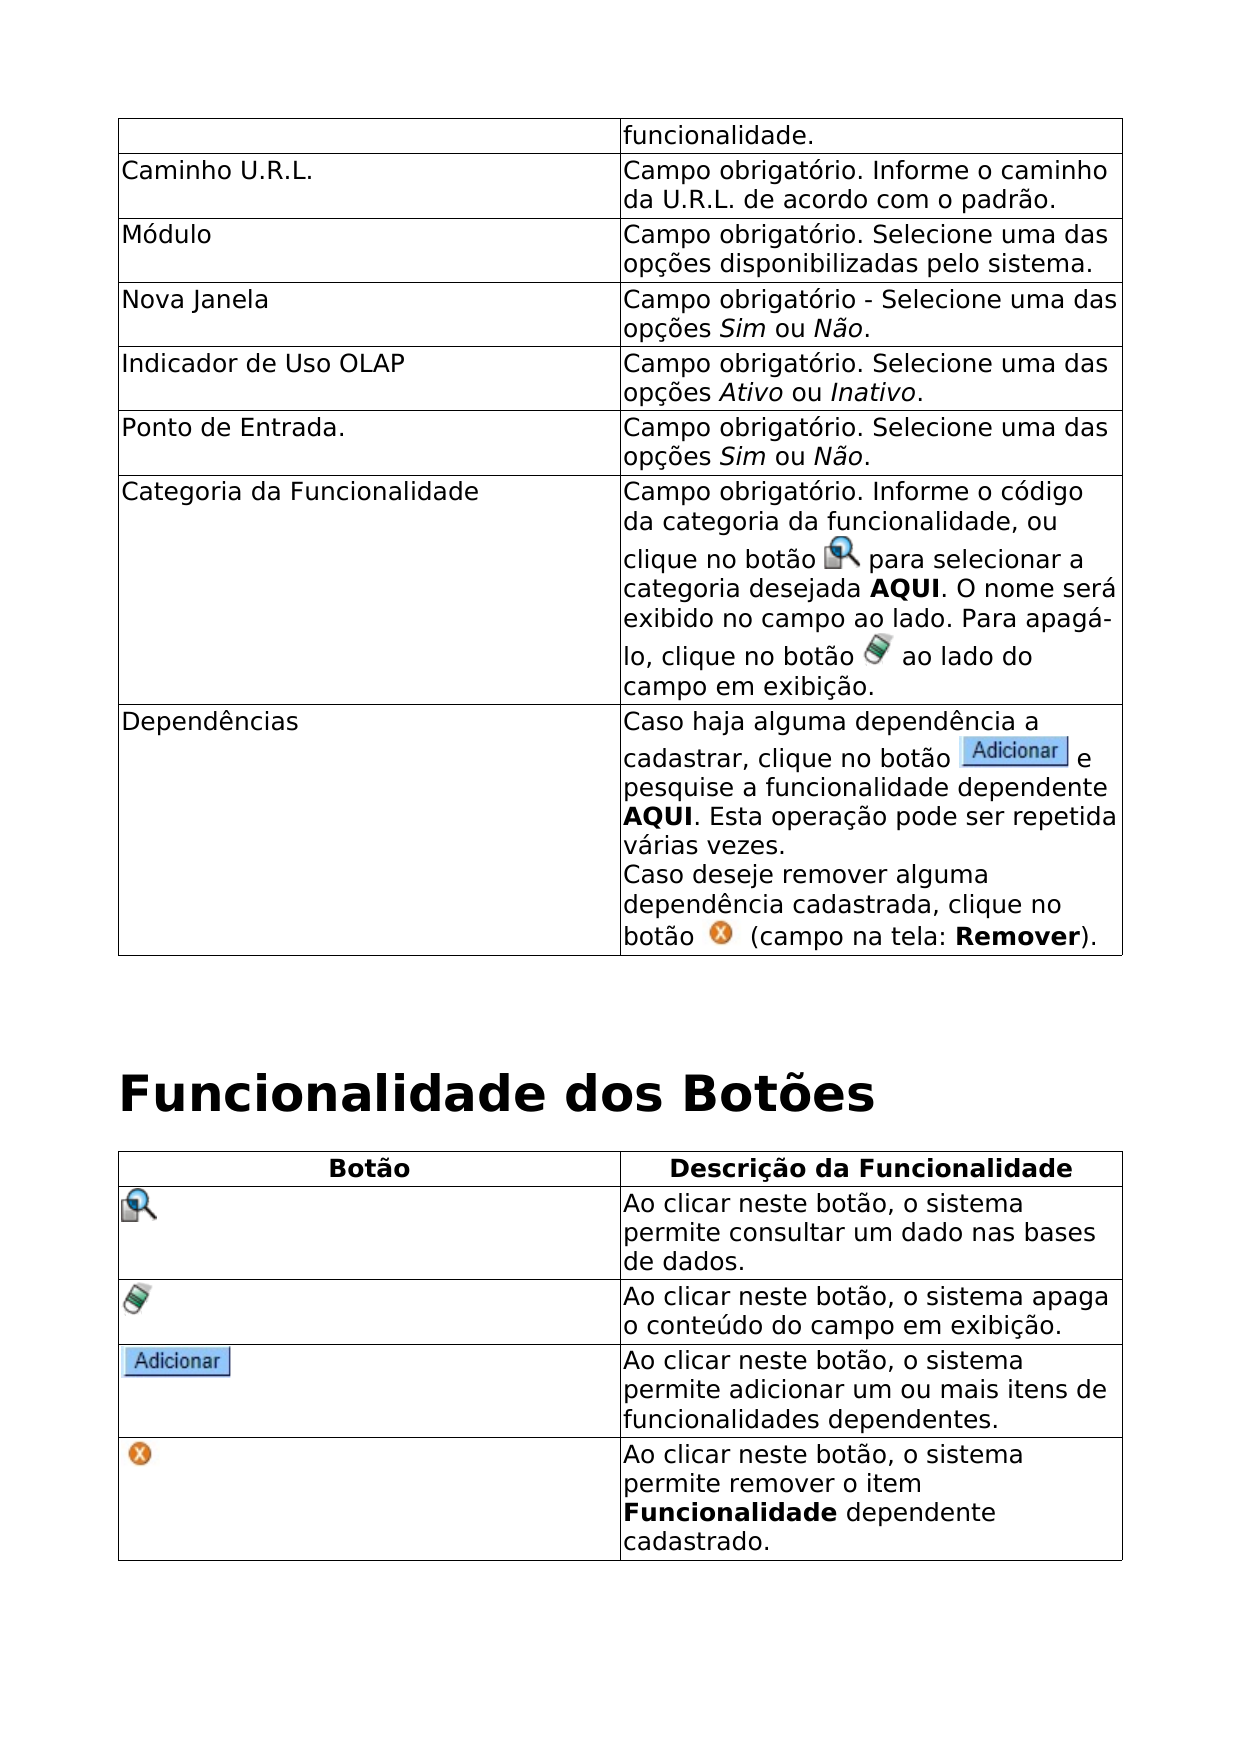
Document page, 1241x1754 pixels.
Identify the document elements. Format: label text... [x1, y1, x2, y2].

table_cell Campo obrigatório. Informe o código da categoria da funcionalidade, ou clique no botão para selecionar a categoria desejada AQUI. O nome será exibido no campo ao lado. Para apagá-lo, clique no botão ao lado do campo em exibição. [621, 476, 1122, 704]
table_cell Ao clicar neste botão, o sistema apaga o conteúdo do campo em exibição. [621, 1280, 1122, 1343]
table_cell Caso haja alguma dependência a cadastrar, clique no botão e pesquise a funcionalidade dependente AQUI. Esta operação pode ser repetida várias vezes. Caso deseje remover alguma dependência cadastrada, clique no botão (campo na tela: Remover). [621, 705, 1122, 954]
table_cell Campo obrigatório. Selecione uma das opções Ativo ou Inativo. [621, 347, 1122, 410]
table_cell Categoria da Funcionalidade [119, 476, 620, 704]
picture [824, 536, 861, 569]
table_cell [119, 119, 620, 153]
subtitle Funcionalidade dos Botões [118, 1065, 1122, 1123]
table_cell Nova Janela [119, 283, 620, 346]
table_cell [119, 1187, 620, 1279]
picture [121, 1282, 153, 1316]
table_cell funcionalidade. [621, 119, 1122, 153]
picture [862, 633, 894, 666]
table_cell [119, 1280, 620, 1343]
picture [121, 1346, 231, 1378]
table_cell [119, 1438, 620, 1559]
table_cell Campo obrigatório. Informe o caminho da U.R.L. de acordo com o padrão. [621, 154, 1122, 217]
table_cell Ponto de Entrada. [119, 411, 620, 474]
picture [702, 919, 742, 946]
table_cell [119, 1345, 620, 1437]
table_cell Ao clicar neste botão, o sistema permite adicionar um ou mais itens de funcionalidades dependentes. [621, 1345, 1122, 1437]
table_cell Ao clicar neste botão, o sistema permite consultar um dado nas bases de dados. [621, 1187, 1122, 1279]
table_header Descrição da Funcionalidade [621, 1152, 1122, 1186]
table_cell Caminho U.R.L. [119, 154, 620, 217]
table_header Botão [119, 1152, 620, 1186]
picture [959, 736, 1069, 768]
table_cell Dependências [119, 705, 620, 954]
picture [121, 1188, 157, 1222]
table_cell Ao clicar neste botão, o sistema permite remover o item Funcionalidade dependente cadastrado. [621, 1438, 1122, 1559]
table_cell Campo obrigatório - Selecione uma das opções Sim ou Não. [621, 283, 1122, 346]
picture [121, 1440, 160, 1467]
table_cell Módulo [119, 219, 620, 282]
table_cell Campo obrigatório. Selecione uma das opções disponibilizadas pelo sistema. [621, 219, 1122, 282]
table_cell Campo obrigatório. Selecione uma das opções Sim ou Não. [621, 411, 1122, 474]
table_cell Indicador de Uso OLAP [119, 347, 620, 410]
